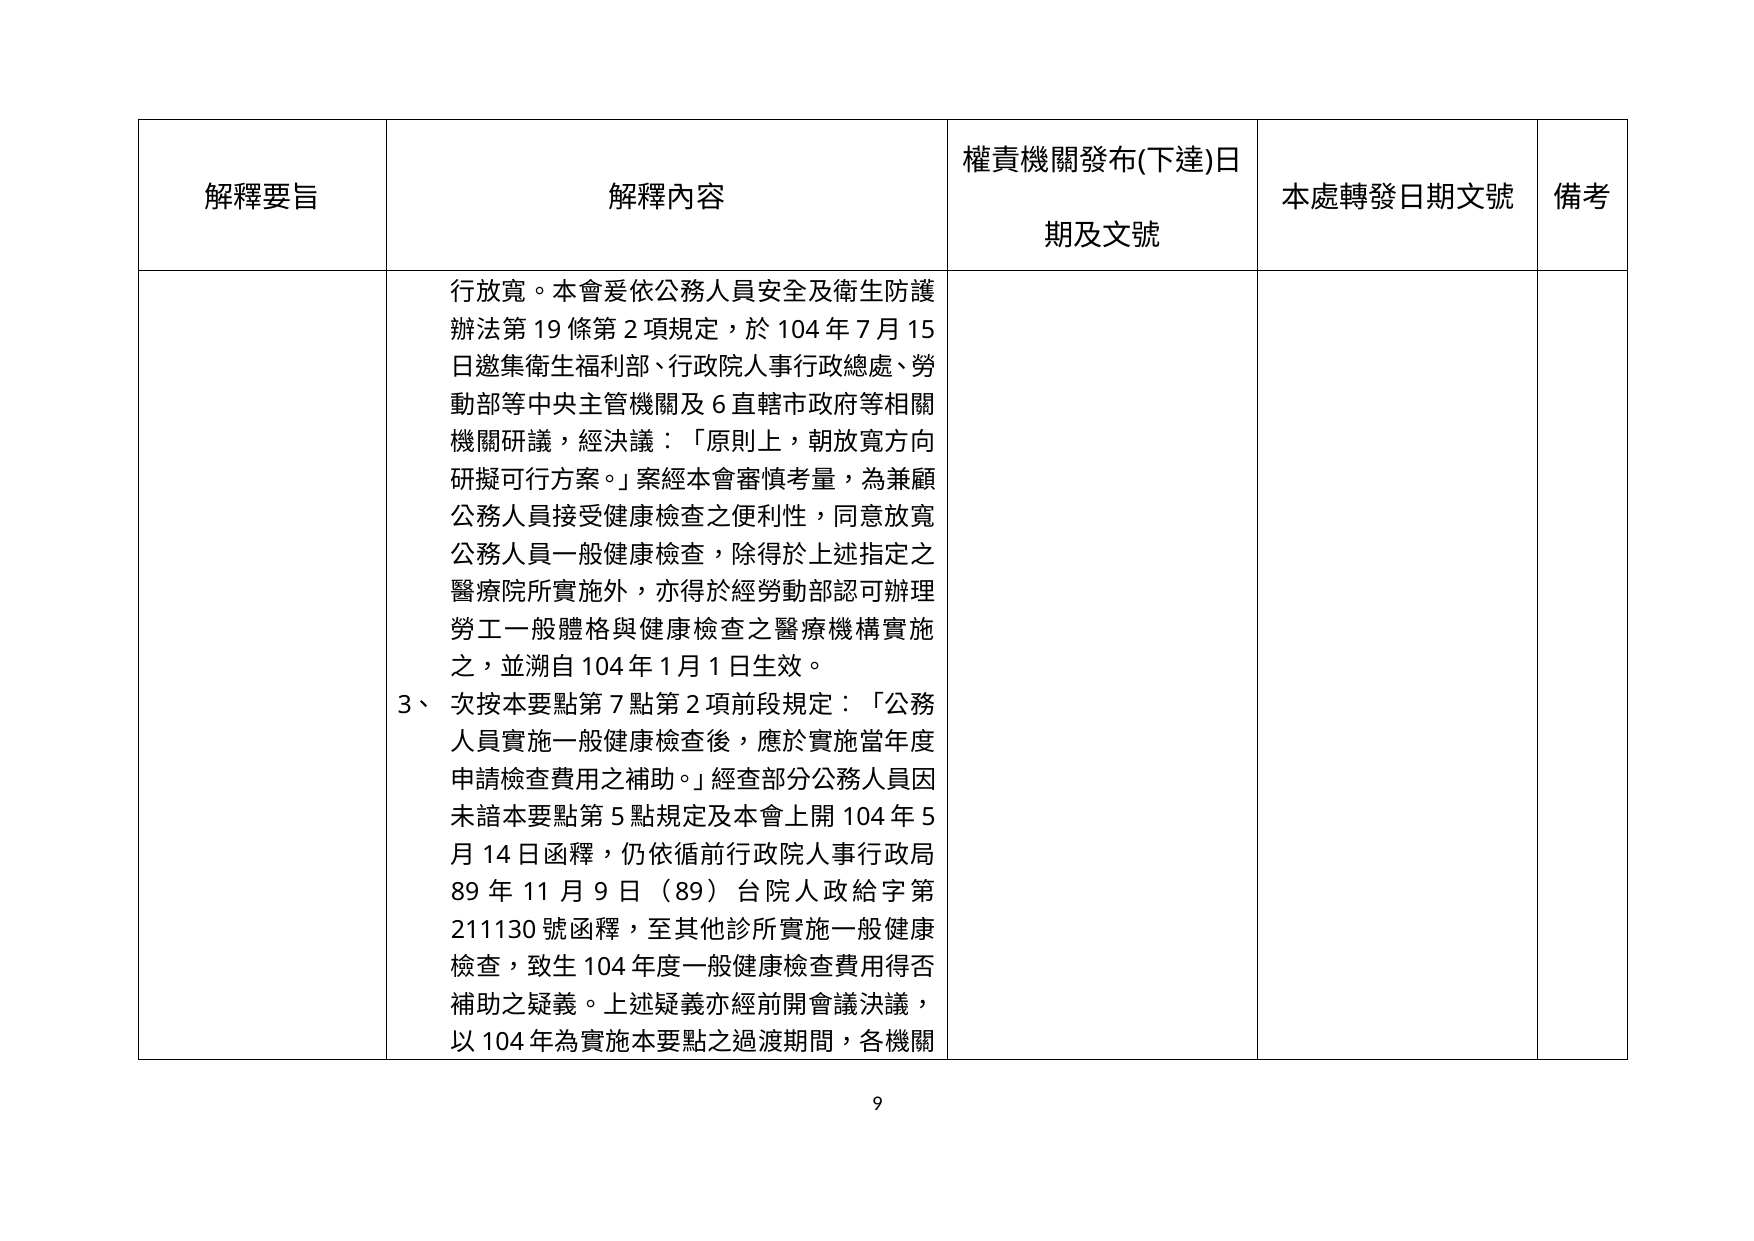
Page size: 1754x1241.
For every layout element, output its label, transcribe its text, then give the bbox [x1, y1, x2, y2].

table_header 本處轉發日期文號 [1258, 120, 1537, 270]
table_header 權責機關發布(下達)日期及文號 [948, 120, 1257, 270]
table_cell 行放寬。本會爰依公務人員安全及衛生防護辦法第19條第2項規定，於104年7月15日邀集衛生福利部、行政院人事行政總處、勞動部等中央主管機關及6直轄市政府等相關機關研議，經決議︰「原則上，朝放寬方向研擬可行方案。」案經本會審慎考量，為兼顧公務人員接受健康檢查之便利性，同意放寬公務人員一般健康檢查，除得於上述指定之醫療院所實施外，亦得於經勞動部認可辦理勞工一般體格與健康檢查之醫療機構實施之，並溯自104年1月1日生效。 次按本要點第7點第2項前段規定︰「公務人員實施一般健康檢查後，應於實施當年度申請檢查費用之補助。」經查部分公務人員因未諳本要點第5點規定及本會上開104年5月14日函釋，仍依循前行政院人事行政局89年11月9日（89）台院人政給字第211130號函釋，至其他診所實施一般健康檢查，致生104年度一般健康檢查費用得否補助之疑義。上述疑義亦經前開會議決議，以104年為實施本要點之過渡期間，各機關 [387, 271, 947, 1059]
table_cell [139, 271, 386, 1059]
table_header 解釋內容 [387, 120, 947, 270]
table_header 備考 [1538, 120, 1627, 270]
table_cell [1538, 271, 1627, 1059]
table_cell [948, 271, 1257, 1059]
table_cell [1258, 271, 1537, 1059]
table_header 解釋要旨 [139, 120, 386, 270]
